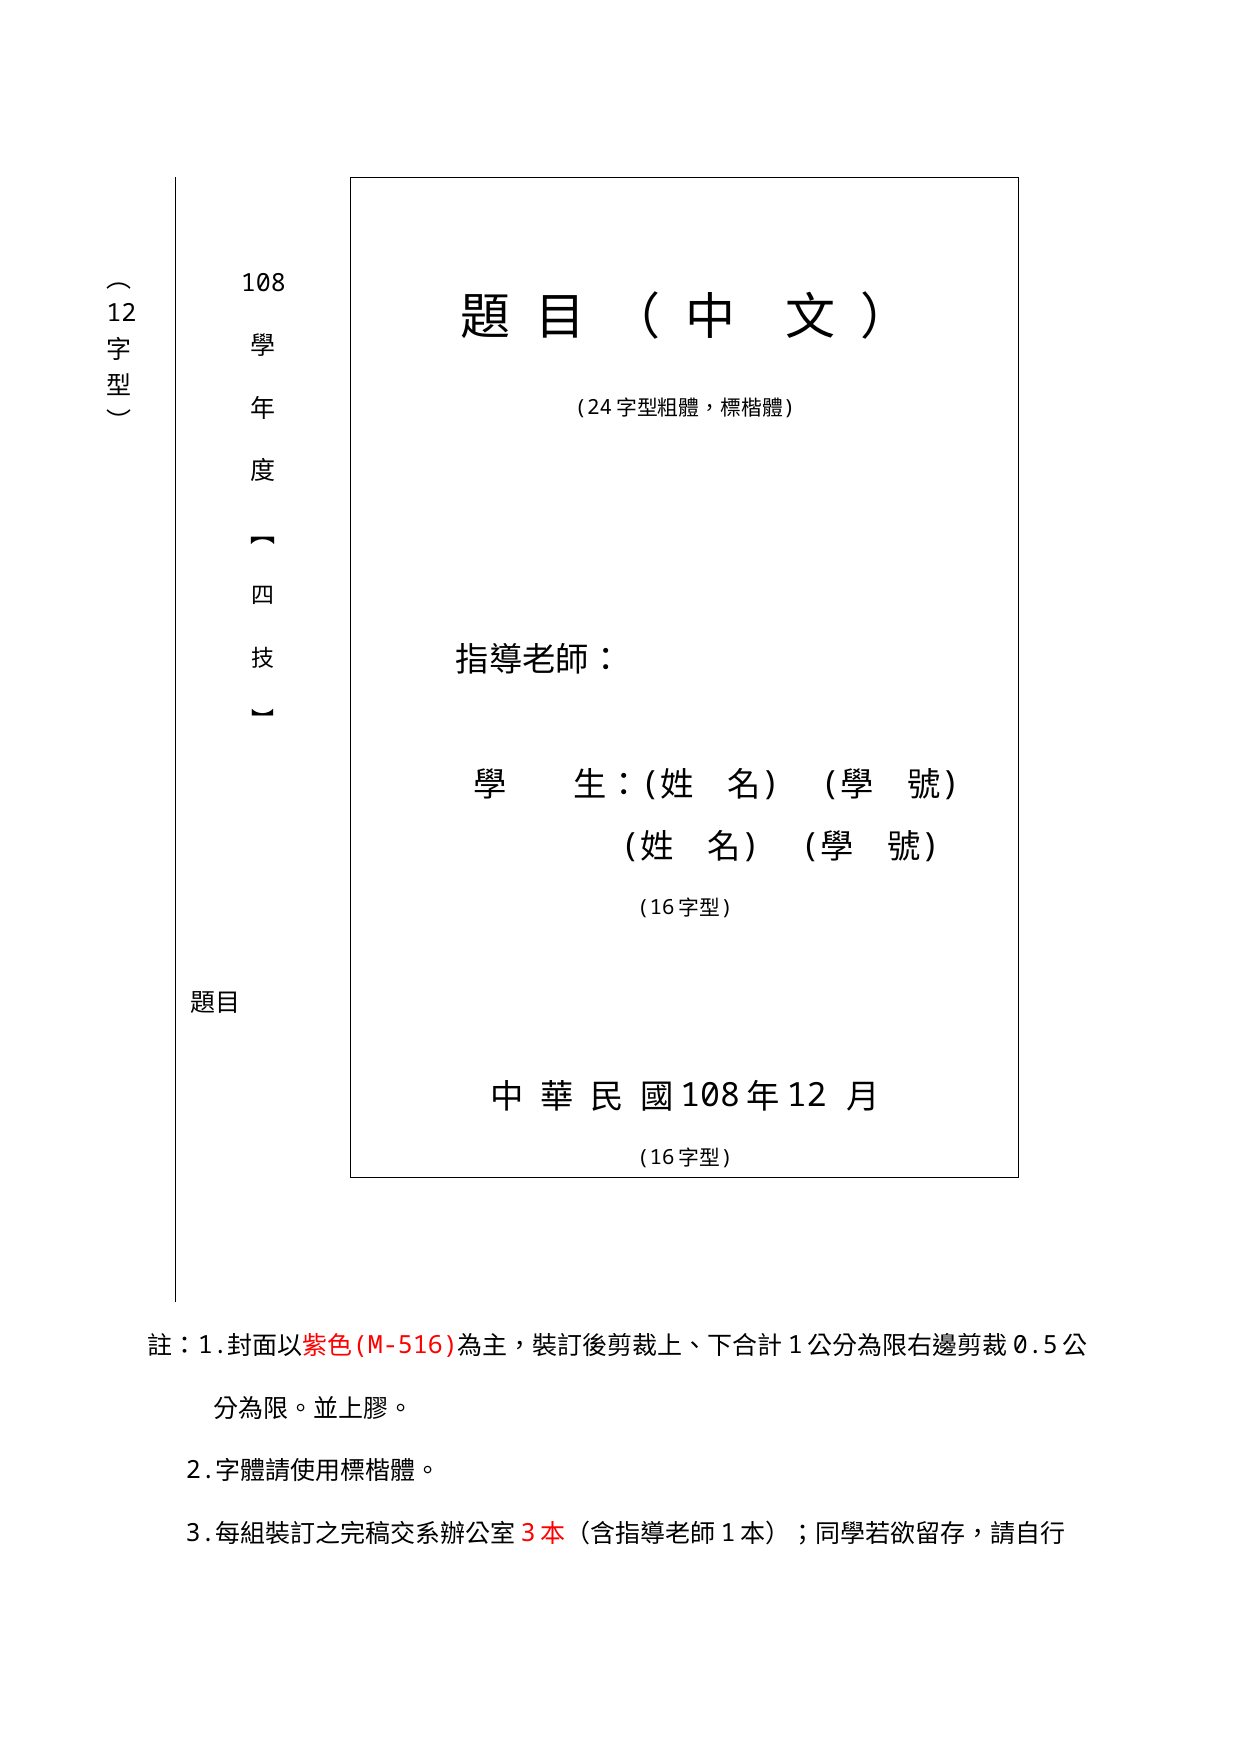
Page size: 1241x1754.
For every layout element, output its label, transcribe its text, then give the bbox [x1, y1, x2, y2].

table_cell [351, 1178, 1019, 1302]
text 3.每組裝訂之完稿交系辦公室3本（含指導老師1本）；同學若欲留存，請自行 [185, 1490, 1071, 1552]
table_cell 108 學 年 度 ︻ 四 技 ︼ [176, 177, 350, 740]
table_header 題 目 （ 中 文 ） (24字型粗體，標楷體) 指導老師： 學 生：(姓 名) (學 號) (姓 名) (學 號) (16字型) 中 華 民 國108年12 月 (16字型) [351, 178, 1018, 1177]
table_cell 108 學 年 度 ︻ 四 技 ︼ [91, 251, 153, 439]
table_cell [176, 1177, 351, 1302]
text 註：1.封面以紫色(M-516)為主，裝訂後剪裁上、下合計1公分為限右邊剪裁0.5公分為限。並上膠。 [148, 1302, 1092, 1427]
table_cell 題目 [176, 740, 350, 1177]
text 2.字體請使用標楷體。 [148, 1427, 1092, 1490]
